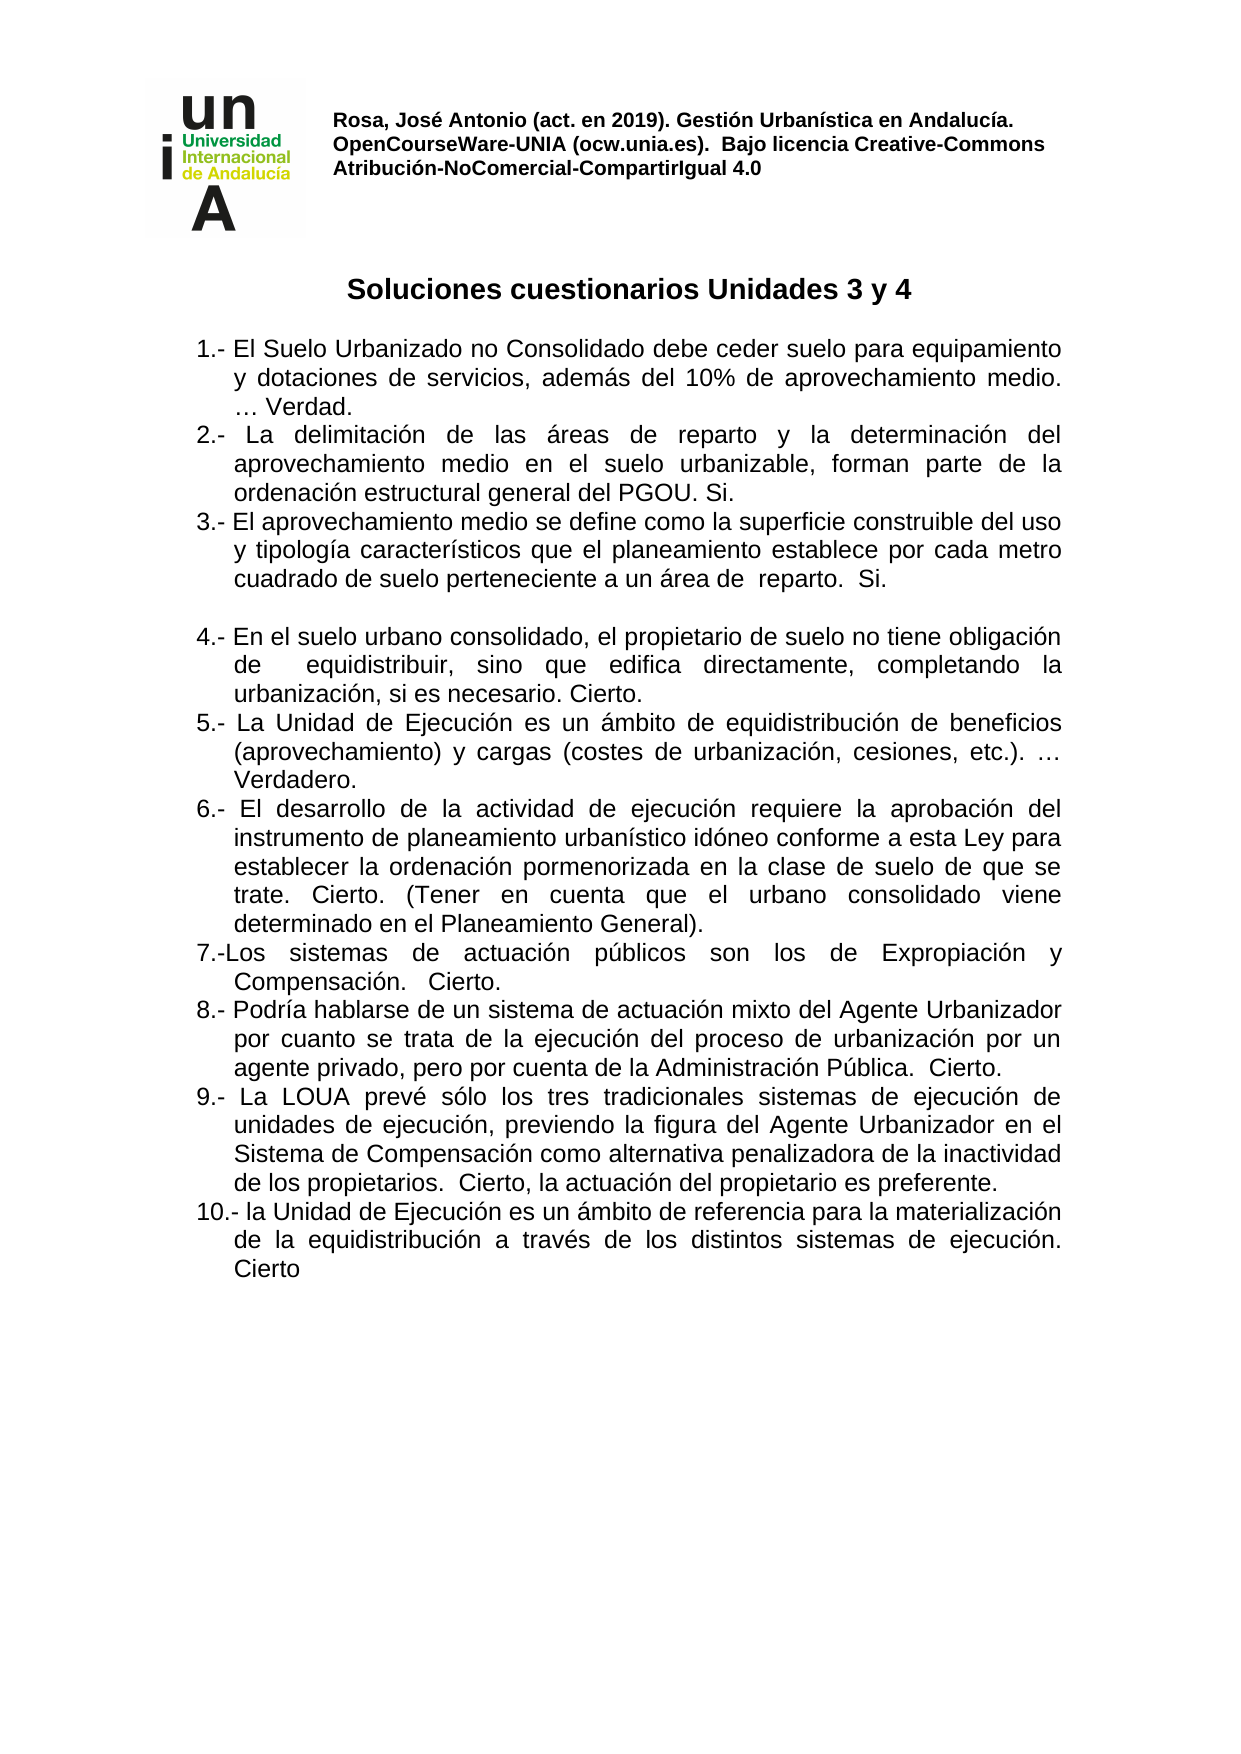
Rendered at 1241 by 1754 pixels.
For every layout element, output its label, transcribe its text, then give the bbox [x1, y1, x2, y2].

text 7.-Los sistemas de actuación públicos son los de Expropiación y Compensación. Cierto. [196, 938, 1063, 995]
text 6.- El desarrollo de la actividad de ejecución requiere la aprobación del instrumento de planeamiento urbanístico idóneo conforme a esta Ley para establecer la ordenación pormenorizada en la clase de suelo de que se trate. Cierto. (Tener en cuenta que el urbano consolidado viene determinado en el Planeamiento General). [196, 794, 1063, 938]
text 1.- El Suelo Urbanizado no Consolidado debe ceder suelo para equipamiento y dotaciones de servicios, además del 10% de aprovechamiento medio. … Verdad. [196, 334, 1063, 420]
text 5.- La Unidad de Ejecución es un ámbito de equidistribución de beneficios (aprovechamiento) y cargas (costes de urbanización, cesiones, etc.). … Verdadero. [196, 708, 1063, 794]
text 8.- Podría hablarse de un sistema de actuación mixto del Agente Urbanizador por cuanto se trata de la ejecución del proceso de urbanización por un agente privado, pero por cuenta de la Administración Pública. Cierto. [196, 995, 1063, 1081]
text 10.- la Unidad de Ejecución es un ámbito de referencia para la materialización de la equidistribución a través de los distintos sistemas de ejecución. Cierto [196, 1196, 1063, 1283]
text 9.- La LOUA prevé sólo los tres tradicionales sistemas de ejecución de unidades de ejecución, previendo la figura del Agente Urbanizador en el Sistema de Compensación como alternativa penalizadora de la inactividad de los propietarios. Cierto, la actuación del propietario es preferente. [196, 1081, 1063, 1196]
text 2.- La delimitación de las áreas de reparto y la determinación del aprovechamiento medio en el suelo urbanizable, forman parte de la ordenación estructural general del PGOU. Si. [196, 420, 1063, 506]
text 3.- El aprovechamiento medio se define como la superficie construible del uso y tipología característicos que el planeamiento establece por cada metro cuadrado de suelo perteneciente a un área de reparto. Si. [196, 506, 1063, 593]
text 4.- En el suelo urbano consolidado, el propietario de suelo no tiene obligación de equidistribuir, sino que edifica directamente, completando la urbanización, si es necesario. Cierto. [196, 621, 1063, 708]
text Soluciones cuestionarios Unidades 3 y 4 [196, 272, 1063, 305]
